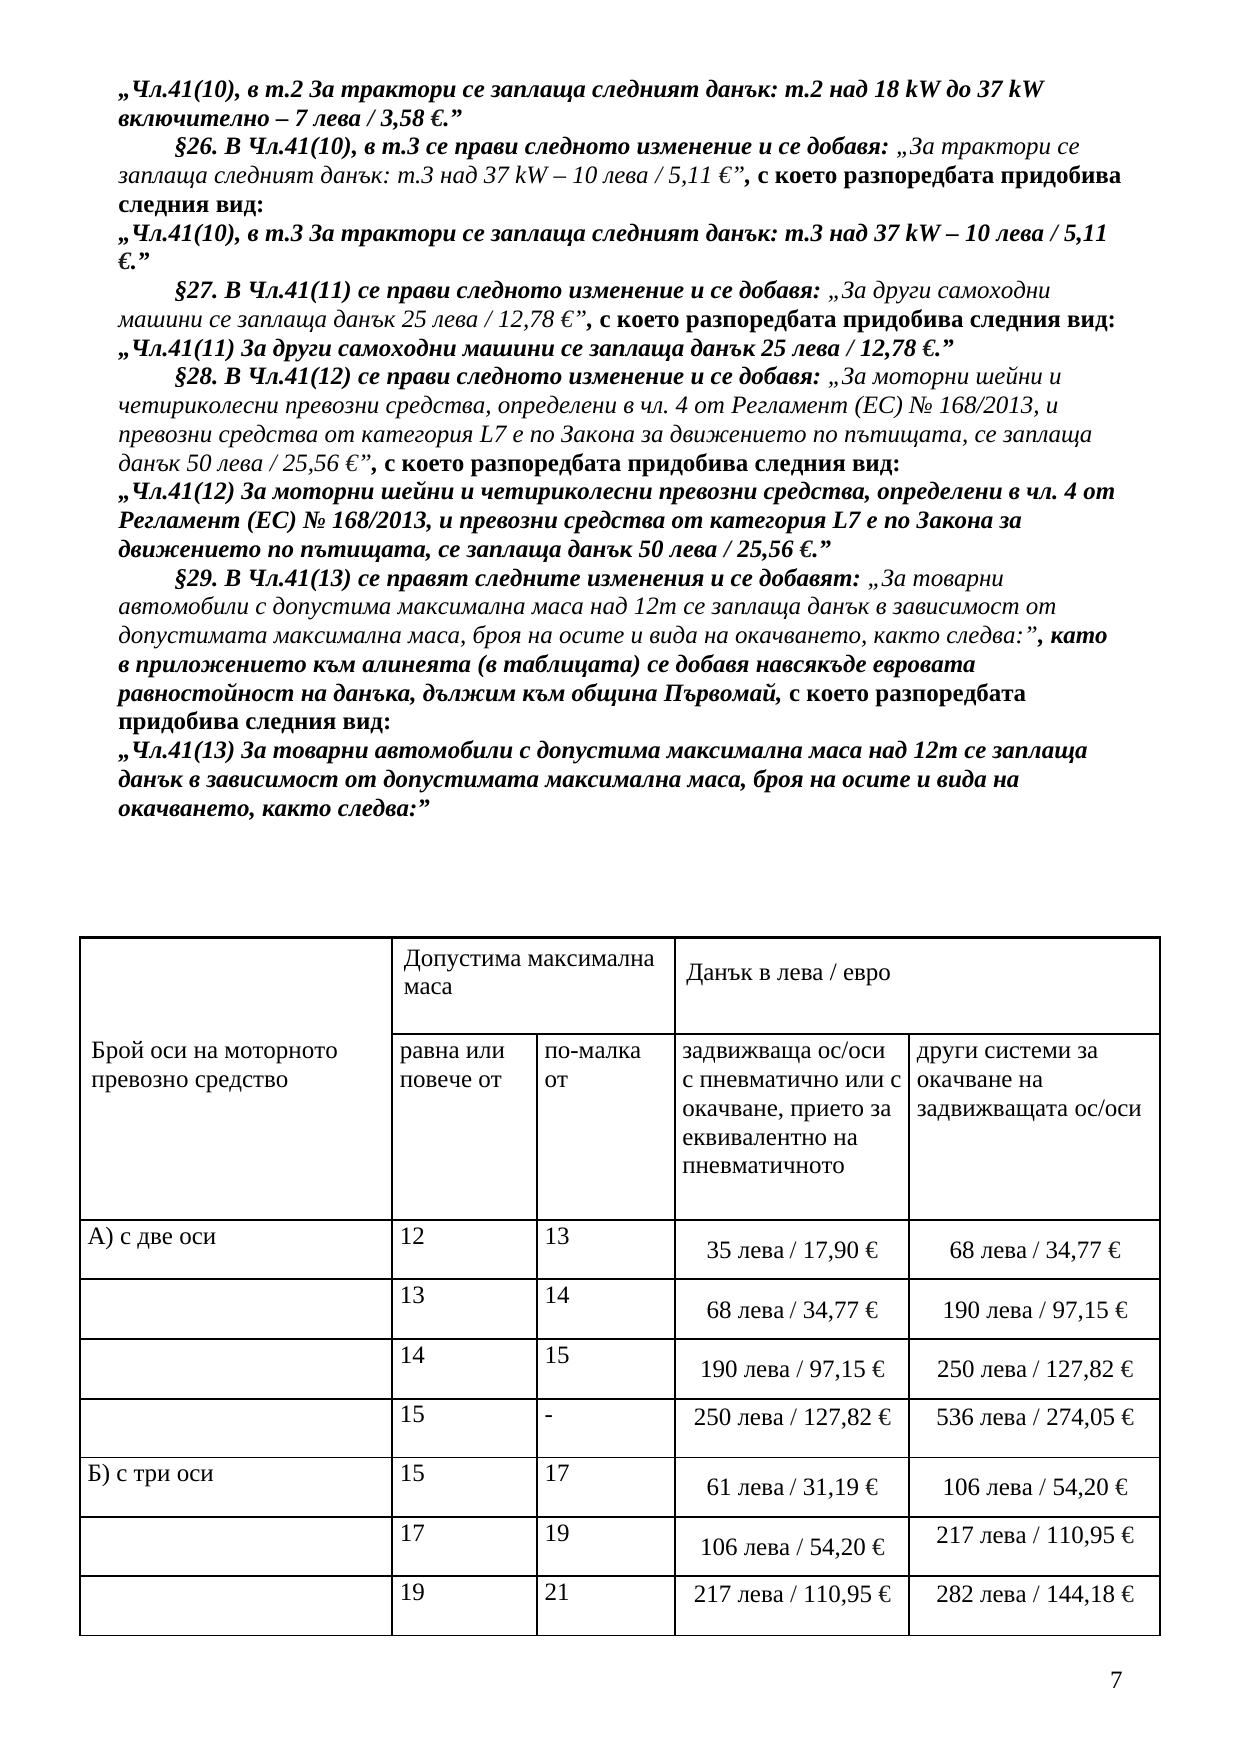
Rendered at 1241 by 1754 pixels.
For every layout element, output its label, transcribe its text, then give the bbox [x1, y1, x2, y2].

text §28. В Чл.41(12) се прави следното изменение и се добавя: „За моторни шейни и четириколесни превозни средства, определени в чл. 4 от Регламент (ЕС) № 168/2013, и превозни средства от категория L7 e по Закона за движението по пътищата, се заплаща данък 50 лева / 25,56 €”, с което разпоредбата придобива следния вид: [118, 361, 1122, 476]
table_cell 106 лева / 54,20 € [910, 1458, 1159, 1516]
table_cell А) с две оси [81, 1221, 391, 1278]
table_cell 250 лева / 127,82 € [910, 1340, 1159, 1397]
text §26. В Чл.41(10), в т.3 се прави следното изменение и се добавя: „За трактори се заплаща следният данък: т.3 над 37 kW – 10 лева / 5,11 €”, с което разпоредбата придобива следния вид: [118, 131, 1122, 218]
table_cell 17 [393, 1518, 536, 1575]
table_cell 14 [538, 1280, 674, 1338]
text §27. В Чл.41(11) се прави следното изменение и се добавя: „За други самоходни машини се заплаща данък 25 лева / 12,78 €”, с което разпоредбата придобива следния вид: [118, 275, 1122, 333]
table_cell 15 [393, 1400, 536, 1457]
table_cell [81, 1400, 391, 1457]
table_cell равна или повече от [393, 1035, 536, 1219]
table_cell - [538, 1400, 674, 1457]
table_cell 106 лева / 54,20 € [676, 1518, 908, 1575]
table_cell 68 лева / 34,77 € [910, 1221, 1159, 1278]
text „Чл.41(13) За товарни автомобили с допустима максимална маса над 12т се заплаща данък в зависимост от допустимата максимална маса, броя на осите и вида на окачването, както следва:” [118, 735, 1122, 821]
table_cell [81, 1340, 391, 1397]
text „Чл.41(11) За други самоходни машини се заплаща данък 25 лева / 12,78 €.” [118, 333, 1122, 361]
table_cell 19 [538, 1518, 674, 1575]
table_cell 14 [393, 1340, 536, 1397]
text §29. В Чл.41(13) се правят следните изменения и се добавят: „За товарни автомобили с допустима максимална маса над 12т се заплаща данък в зависимост от допустимата максимална маса, броя на осите и вида на окачването, както следва:”, като в приложението към алинеята (в таблицата) се добавя навсякъде евровата равностойност на данъка, дължим към община Първомай, с което разпоредбата придобива следния вид: [118, 563, 1122, 735]
table_cell 13 [393, 1280, 536, 1338]
table_cell 21 [538, 1577, 674, 1635]
table_header Допустима максимална маса [393, 939, 674, 1033]
table_cell 61 лева / 31,19 € [676, 1458, 908, 1516]
text „Чл.41(12) За моторни шейни и четириколесни превозни средства, определени в чл. 4 от Регламент (ЕС) № 168/2013, и превозни средства от категория L7 e по Закона за движението по пътищата, се заплаща данък 50 лева / 25,56 €.” [118, 476, 1122, 563]
table_cell Б) с три оси [81, 1458, 391, 1516]
text „Чл.41(10), в т.3 За трактори се заплаща следният данък: т.3 над 37 kW – 10 лева / 5,11 €.” [118, 218, 1122, 275]
table_cell 17 [538, 1458, 674, 1516]
table_cell 68 лева / 34,77 € [676, 1280, 908, 1338]
table_cell други системи за окачване на задвижващата ос/оси [910, 1035, 1159, 1219]
text „Чл.41(10), в т.2 За трактори се заплаща следният данък: т.2 над 18 kW до 37 kW включително – 7 лева / 3,58 €.” [118, 74, 1122, 131]
table_cell по-малка от [538, 1035, 674, 1219]
table_cell [81, 1280, 391, 1338]
table_cell 217 лева / 110,95 € [676, 1577, 908, 1635]
table_cell 15 [538, 1340, 674, 1397]
table_cell 536 лева / 274,05 € [910, 1400, 1159, 1457]
table_cell [81, 1577, 391, 1635]
table_cell 12 [393, 1221, 536, 1278]
table_cell задвижваща ос/оси с пневматично или с окачване, прието за еквивалентно на пневматичното [676, 1035, 908, 1219]
table_cell 282 лева / 144,18 € [910, 1577, 1159, 1635]
table_cell 217 лева / 110,95 € [910, 1518, 1159, 1575]
table_cell 190 лева / 97,15 € [910, 1280, 1159, 1338]
table_header Брой оси на моторното превозно средство [81, 939, 391, 1219]
table_cell 190 лева / 97,15 € [676, 1340, 908, 1397]
table_header Данък в лева / евро [676, 939, 1159, 1033]
table_cell 250 лева / 127,82 € [676, 1400, 908, 1457]
table_cell 19 [393, 1577, 536, 1635]
table_cell 35 лева / 17,90 € [676, 1221, 908, 1278]
table_cell 15 [393, 1458, 536, 1516]
table_cell 13 [538, 1221, 674, 1278]
table_cell [81, 1518, 391, 1575]
